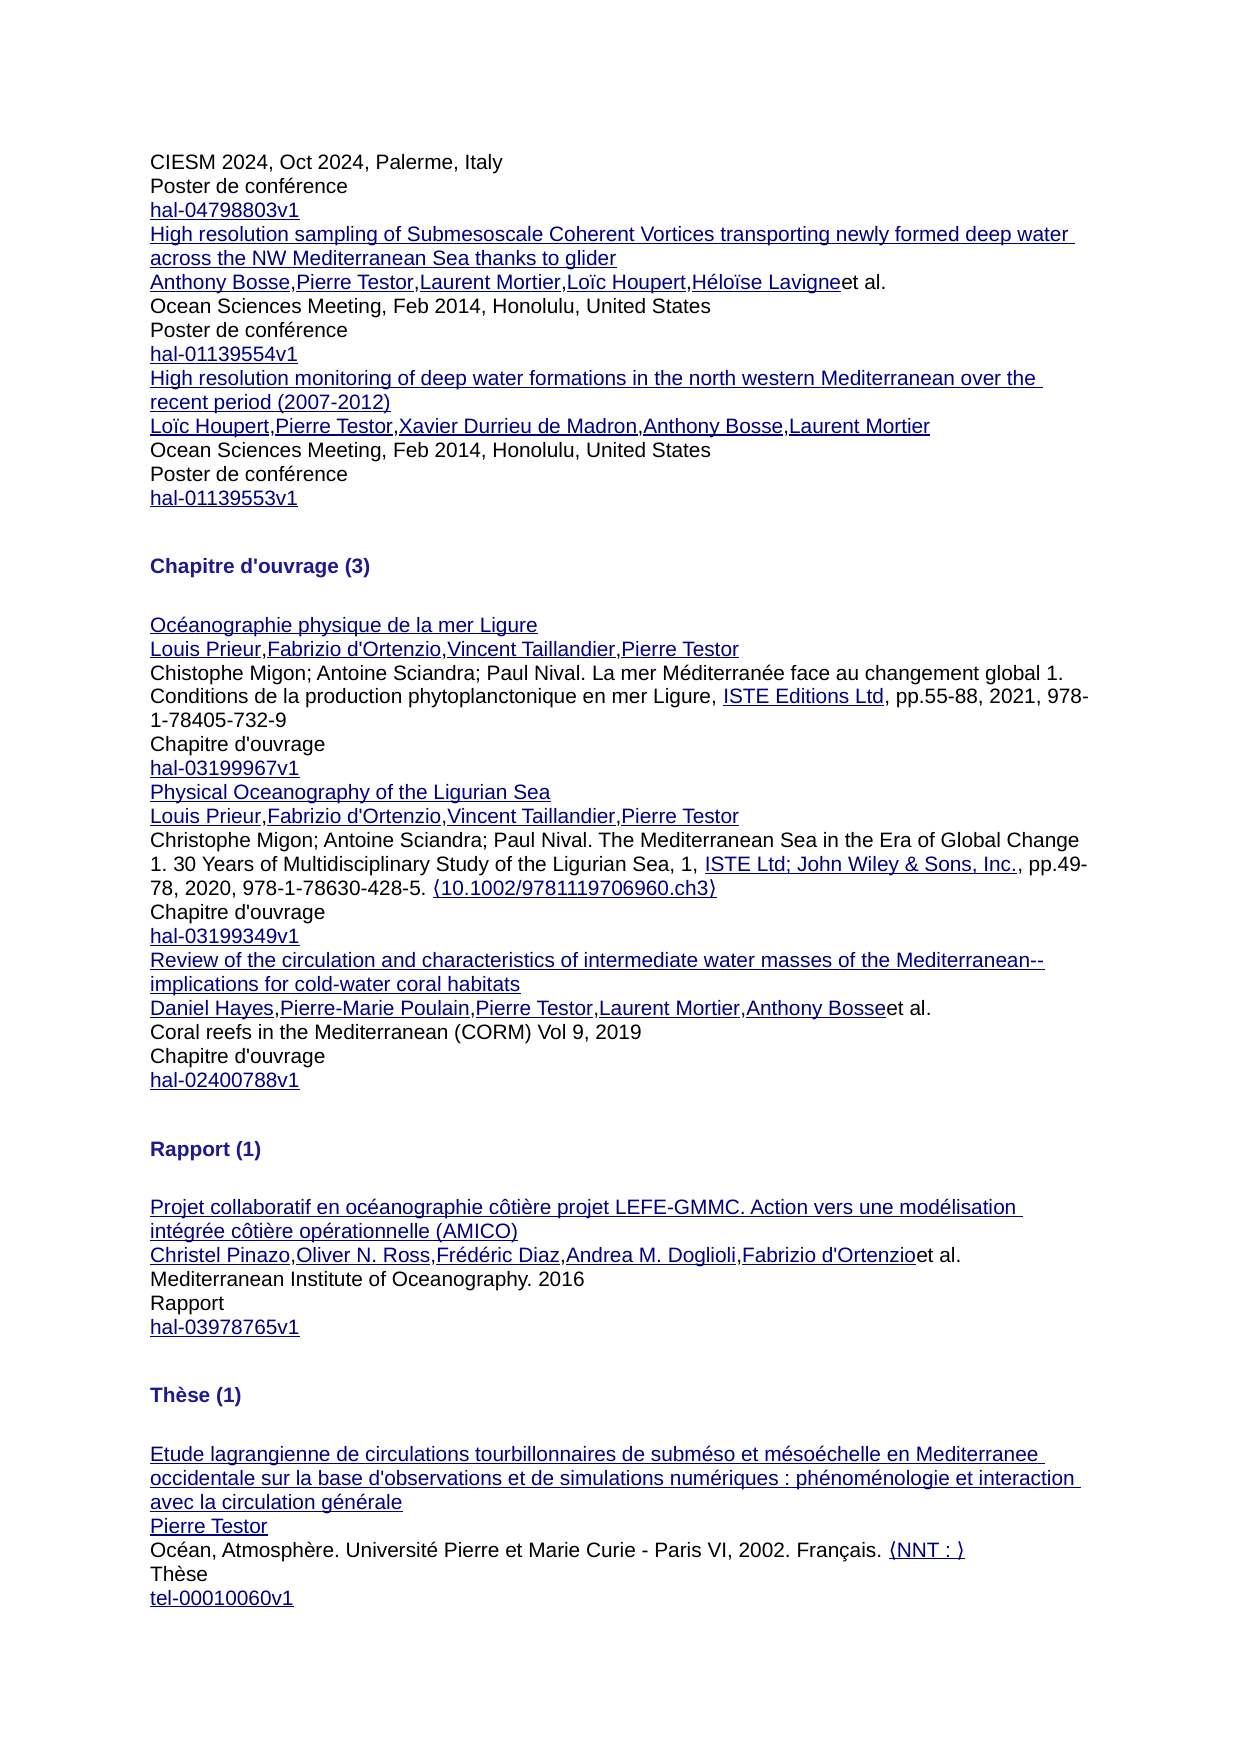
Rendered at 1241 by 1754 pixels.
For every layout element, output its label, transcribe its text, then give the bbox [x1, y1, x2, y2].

table_cell Review of the circulation and characteristics of intermediate water masses of the Mediterranean--implications for cold-water coral habitats Daniel Hayes,Pierre-Marie Poulain,Pierre Testor,Laurent Mortier,Anthony Bosseet al. Coral reefs in the Mediterranean (CORM) Vol 9, 2019 Chapitre d'ouvrage hal-02400788v1 [150, 948, 1090, 1092]
table_header Projet collaboratif en océanographie côtière projet LEFE-GMMC. Action vers une modélisation intégrée côtière opérationnelle (AMICO) Christel Pinazo,Oliver N. Ross,Frédéric Diaz,Andrea M. Doglioli,Fabrizio d'Ortenzioet al. Mediterranean Institute of Oceanography. 2016 Rapport hal-03978765v1 [150, 1195, 1090, 1338]
subtitle Rapport (1) [150, 1136, 1090, 1160]
table_cell High resolution sampling of Submesoscale Coherent Vortices transporting newly formed deep water across the NW Mediterranean Sea thanks to glider Anthony Bosse,Pierre Testor,Laurent Mortier,Loïc Houpert,Héloïse Lavigneet al. Ocean Sciences Meeting, Feb 2014, Honolulu, United States Poster de conférence hal-01139554v1 [150, 222, 1090, 366]
table_cell High resolution monitoring of deep water formations in the north western Mediterranean over the recent period (2007-2012) Loïc Houpert,Pierre Testor,Xavier Durrieu de Madron,Anthony Bosse,Laurent Mortier Ocean Sciences Meeting, Feb 2014, Honolulu, United States Poster de conférence hal-01139553v1 [150, 366, 1090, 509]
table_header CIESM 2024, Oct 2024, Palerme, Italy Poster de conférence hal-04798803v1 [150, 150, 1090, 222]
table_header Etude lagrangienne de circulations tourbillonnaires de subméso et mésoéchelle en Mediterranee occidentale sur la base d'observations et de simulations numériques : phénoménologie et interaction avec la circulation générale Pierre Testor Océan, Atmosphère. Université Pierre et Marie Curie - Paris VI, 2002. Français. ⟨NNT : ⟩ Thèse tel-00010060v1 [150, 1442, 1090, 1609]
subtitle Thèse (1) [150, 1383, 1090, 1407]
table_cell Physical Oceanography of the Ligurian Sea Louis Prieur,Fabrizio d'Ortenzio,Vincent Taillandier,Pierre Testor Christophe Migon; Antoine Sciandra; Paul Nival. The Mediterranean Sea in the Era of Global Change 1. 30 Years of Multidisciplinary Study of the Ligurian Sea, 1, ISTE Ltd; John Wiley & Sons, Inc., pp.49-78, 2020, 978-1-78630-428-5. ⟨10.1002/9781119706960.ch3⟩ Chapitre d'ouvrage hal-03199349v1 [150, 780, 1090, 948]
subtitle Chapitre d'ouvrage (3) [150, 554, 1090, 578]
table_header Océanographie physique de la mer Ligure Louis Prieur,Fabrizio d'Ortenzio,Vincent Taillandier,Pierre Testor Chistophe Migon; Antoine Sciandra; Paul Nival. La mer Méditerranée face au changement global 1. Conditions de la production phytoplanctonique en mer Ligure, ISTE Editions Ltd, pp.55-88, 2021, 978-1-78405-732-9 Chapitre d'ouvrage hal-03199967v1 [150, 613, 1090, 780]
